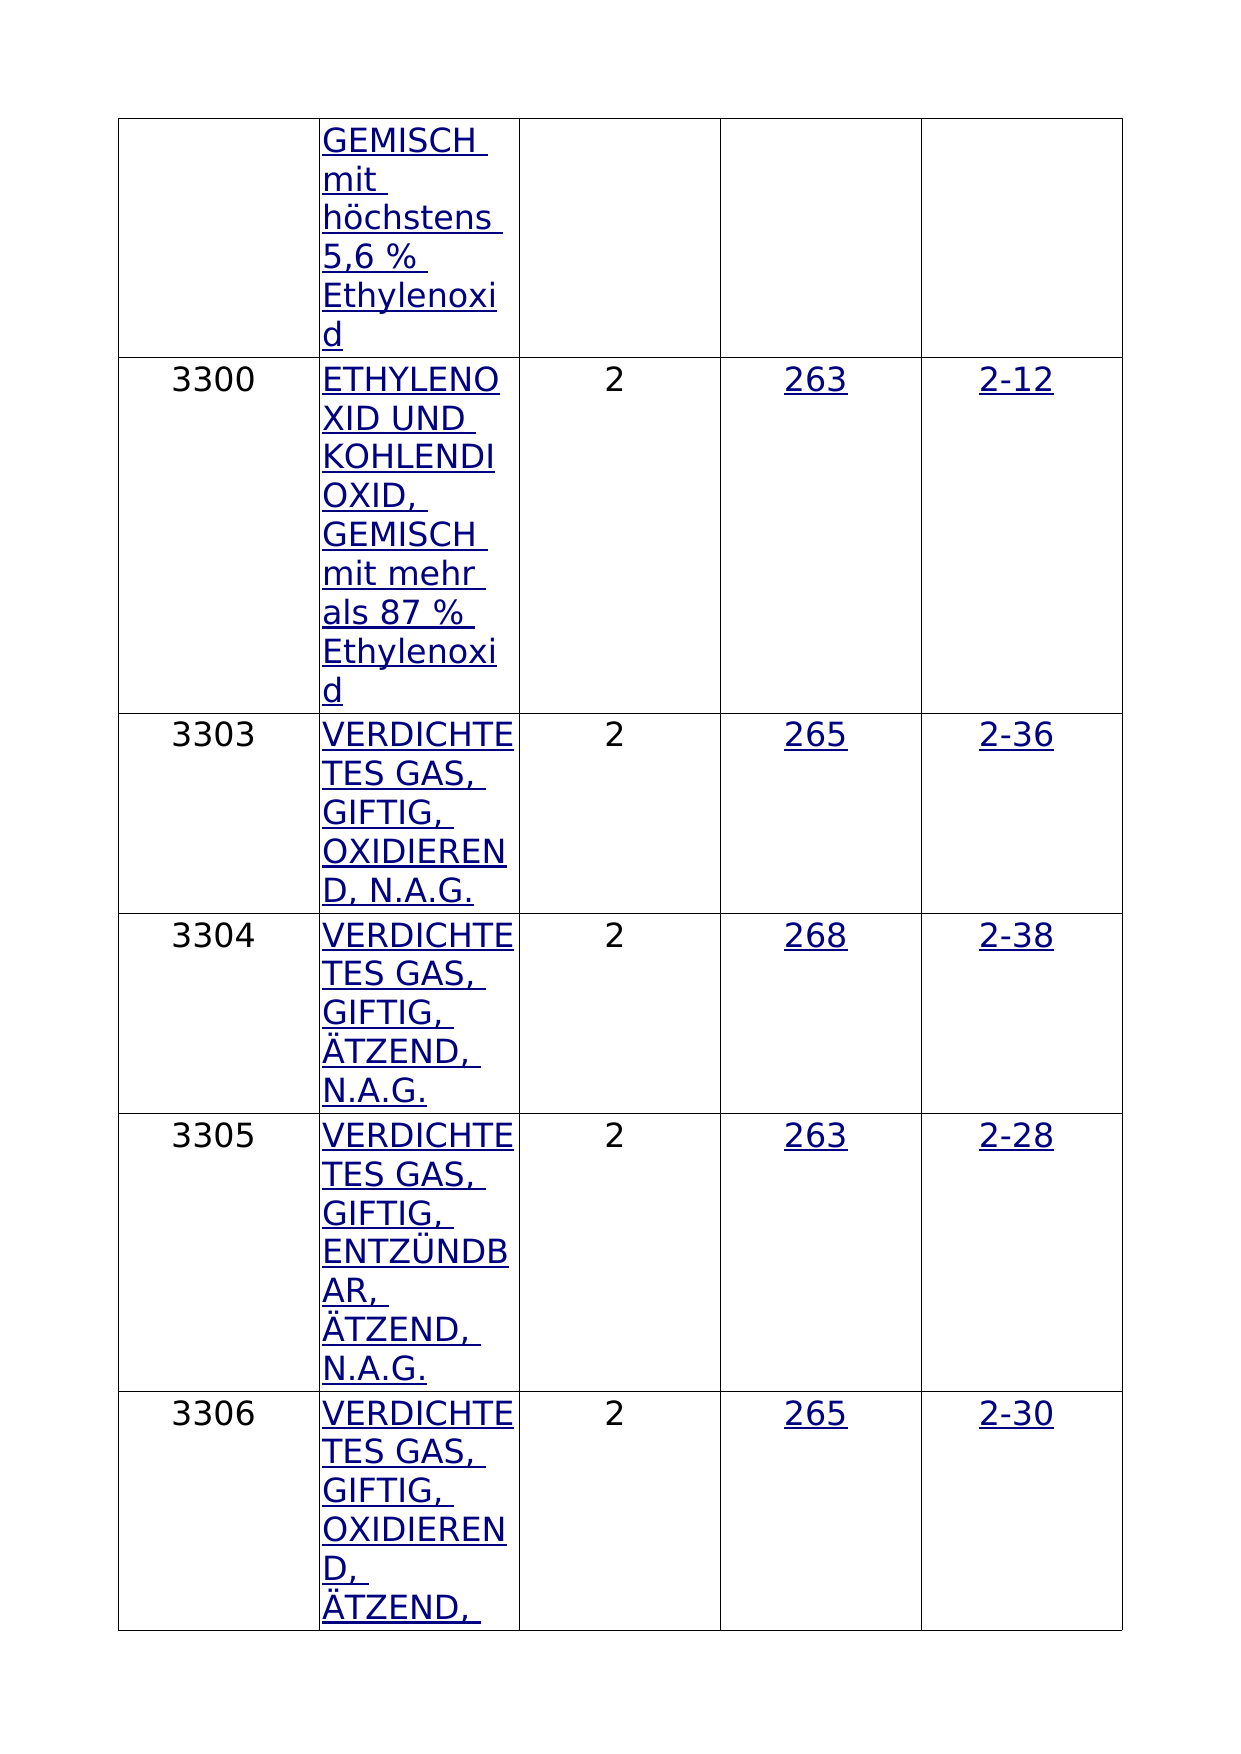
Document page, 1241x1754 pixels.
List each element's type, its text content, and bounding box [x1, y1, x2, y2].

table_cell VERDICHTETES GAS, GIFTIG, ÄTZEND, N.A.G. [320, 914, 519, 1113]
table_cell 263 [721, 1114, 921, 1391]
table_cell [520, 119, 720, 357]
table_cell VERDICHTETES GAS, GIFTIG, OXIDIEREND, N.A.G. [320, 714, 519, 913]
table_cell 2 [520, 1392, 720, 1630]
table_cell 265 [721, 1392, 921, 1630]
table_cell VERDICHTETES GAS, GIFTIG, ENTZÜNDBAR, ÄTZEND, N.A.G. [320, 1114, 519, 1391]
table_cell ETHYLENOXID UND KOHLENDIOXID, GEMISCH mit mehr als 87 % Ethylenoxid [320, 358, 519, 713]
table_cell 2-36 [922, 714, 1122, 913]
table_cell [721, 119, 921, 357]
table_cell 2 [520, 914, 720, 1113]
table_cell [119, 119, 319, 357]
table_cell GEMISCH mit höchstens 5,6 % Ethylenoxid [320, 119, 519, 357]
table_cell 3303 [119, 714, 319, 913]
table_cell [922, 119, 1122, 357]
table_cell VERDICHTETES GAS, GIFTIG, OXIDIEREND, ÄTZEND, [320, 1392, 519, 1630]
table_cell 2 [520, 1114, 720, 1391]
table_cell 2 [520, 358, 720, 713]
table_cell 2 [520, 714, 720, 913]
table_cell 2-12 [922, 358, 1122, 713]
table_cell 2-28 [922, 1114, 1122, 1391]
table_cell 3305 [119, 1114, 319, 1391]
table_cell 3300 [119, 358, 319, 713]
table_cell 265 [721, 714, 921, 913]
table_cell 2-38 [922, 914, 1122, 1113]
table_cell 3306 [119, 1392, 319, 1630]
table_cell 2-30 [922, 1392, 1122, 1630]
table_cell 3304 [119, 914, 319, 1113]
table_cell 268 [721, 914, 921, 1113]
table_cell 263 [721, 358, 921, 713]
